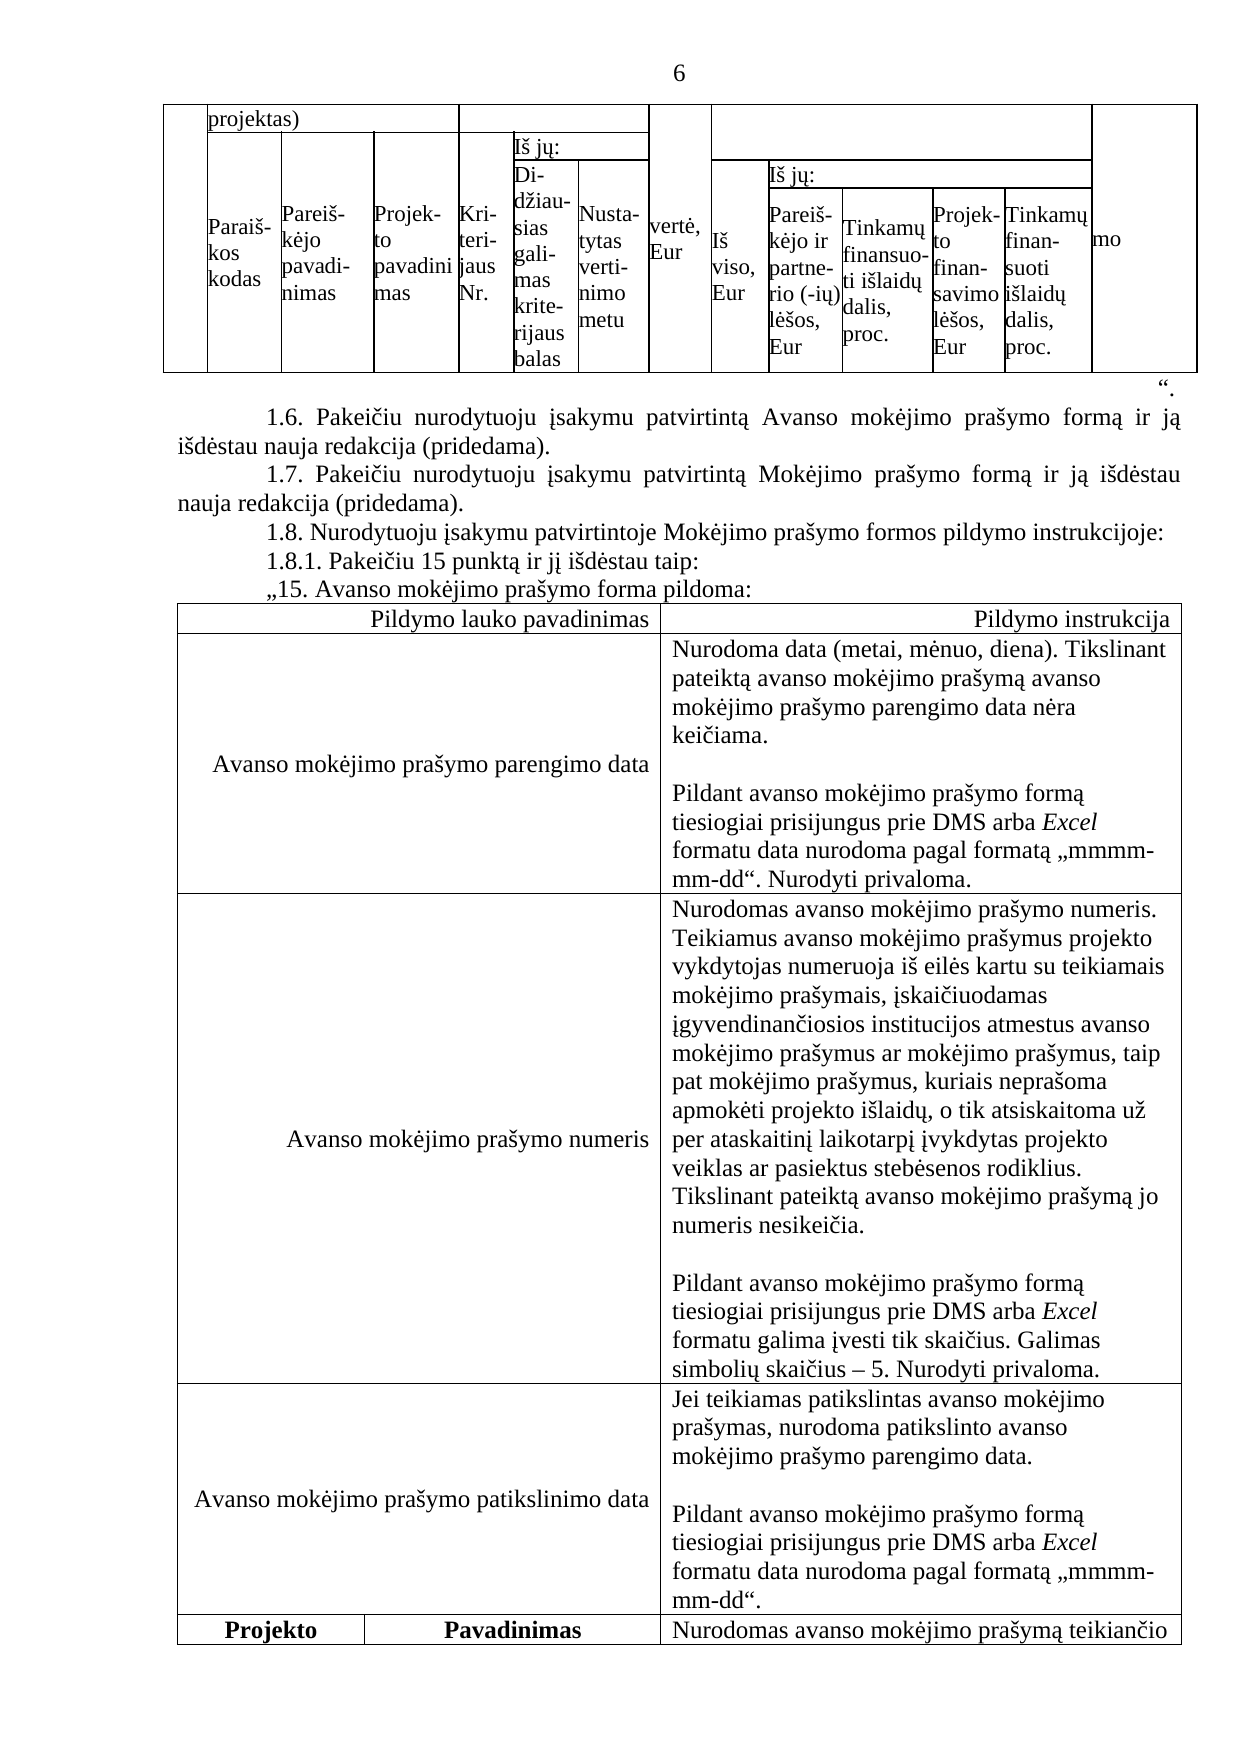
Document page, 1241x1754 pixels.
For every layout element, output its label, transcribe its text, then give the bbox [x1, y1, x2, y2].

table_cell Avanso mokėjimo prašymo parengimo data [178, 634, 660, 893]
table_header [460, 105, 648, 131]
table_cell Nurodomas avanso mokėjimo prašymą teikiančio [661, 1615, 1181, 1643]
table_cell Di-džiau-sias gali-mas krite-rijaus balas [515, 161, 578, 372]
table_cell Tinkamų finan-suoti išlaidų dalis, proc. [1006, 189, 1091, 372]
table_cell Nusta-tytas verti-nimo metu [579, 161, 648, 372]
text „15. Avanso mokėjimo prašymo forma pildoma: [177, 574, 1181, 603]
table_header projektas) [208, 105, 458, 131]
table_cell Iš jų: [770, 161, 1091, 187]
table_cell Kri-teri-jaus Nr. [460, 133, 513, 372]
text “. [215, 373, 1181, 402]
table_cell Pavadinimas [365, 1615, 660, 1643]
table_cell Paraiš-kos kodas [208, 133, 281, 372]
table_cell Nurodomas avanso mokėjimo prašymo numeris. Teikiamus avanso mokėjimo prašymus projekto vykdytojas numeruoja iš eilės kartu su teikiamais mokėjimo prašymais, įskaičiuodamas įgyvendinančiosios institucijos atmestus avanso mokėjimo prašymus ar mokėjimo prašymus, taip pat mokėjimo prašymus, kuriais neprašoma apmokėti projekto išlaidų, o tik atsiskaitoma už per ataskaitinį laikotarpį įvykdytas projekto veiklas ar pasiektus stebėsenos rodiklius. Tikslinant pateiktą avanso mokėjimo prašymą jo numeris nesikeičia. Pildant avanso mokėjimo prašymo formą tiesiogiai prisijungus prie DMS arba Excel formatu galima įvesti tik skaičius. Galimas simbolių skaičius – 5. Nurodyti privaloma. [661, 894, 1181, 1383]
table_cell Iš jų: [515, 133, 648, 159]
table_header Pildymo instrukcija [661, 604, 1181, 633]
text 1.7. Pakeičiu nurodytuoju įsakymu patvirtintą Mokėjimo prašymo formą ir ją išdėstau nauja redakcija (pridedama). [177, 459, 1181, 517]
table_header mo [1093, 105, 1196, 372]
table_header [164, 105, 207, 372]
table_header Pildymo lauko pavadinimas [178, 604, 660, 633]
table_cell Projekto [178, 1615, 364, 1643]
text 1.8. Nurodytuoju įsakymu patvirtintoje Mokėjimo prašymo formos pildymo instrukcijoje: [177, 517, 1181, 546]
table_cell Pareiš-kėjo ir partne-rio (-ių) lėšos, Eur [770, 189, 842, 372]
table_cell Tinkamų finansuo-ti išlaidų dalis, proc. [843, 189, 932, 372]
table_header vertė, Eur [650, 105, 711, 372]
table_cell Pareiš-kėjo pavadi-nimas [282, 133, 373, 372]
table_cell Avanso mokėjimo prašymo patikslinimo data [178, 1384, 660, 1614]
table_cell Iš viso, Eur [712, 161, 768, 372]
text 1.8.1. Pakeičiu 15 punktą ir jį išdėstau taip: [177, 546, 1181, 574]
table_cell Jei teikiamas patikslintas avanso mokėjimo prašymas, nurodoma patikslinto avanso mokėjimo prašymo parengimo data. Pildant avanso mokėjimo prašymo formą tiesiogiai prisijungus prie DMS arba Excel formatu data nurodoma pagal formatą „mmmm-mm-dd“. [661, 1384, 1181, 1614]
table_header [712, 105, 1091, 159]
table_cell Projek-to pavadinimas [375, 133, 458, 372]
text 1.6. Pakeičiu nurodytuoju įsakymu patvirtintą Avanso mokėjimo prašymo formą ir ją išdėstau nauja redakcija (pridedama). [177, 402, 1181, 459]
table_cell Nurodoma data (metai, mėnuo, diena). Tikslinant pateiktą avanso mokėjimo prašymą avanso mokėjimo prašymo parengimo data nėra keičiama. Pildant avanso mokėjimo prašymo formą tiesiogiai prisijungus prie DMS arba Excel formatu data nurodoma pagal formatą „mmmm-mm-dd“. Nurodyti privaloma. [661, 634, 1181, 893]
table_cell Projek-to finan-savimo lėšos, Eur [934, 189, 1004, 372]
table_cell Avanso mokėjimo prašymo numeris [178, 894, 660, 1383]
